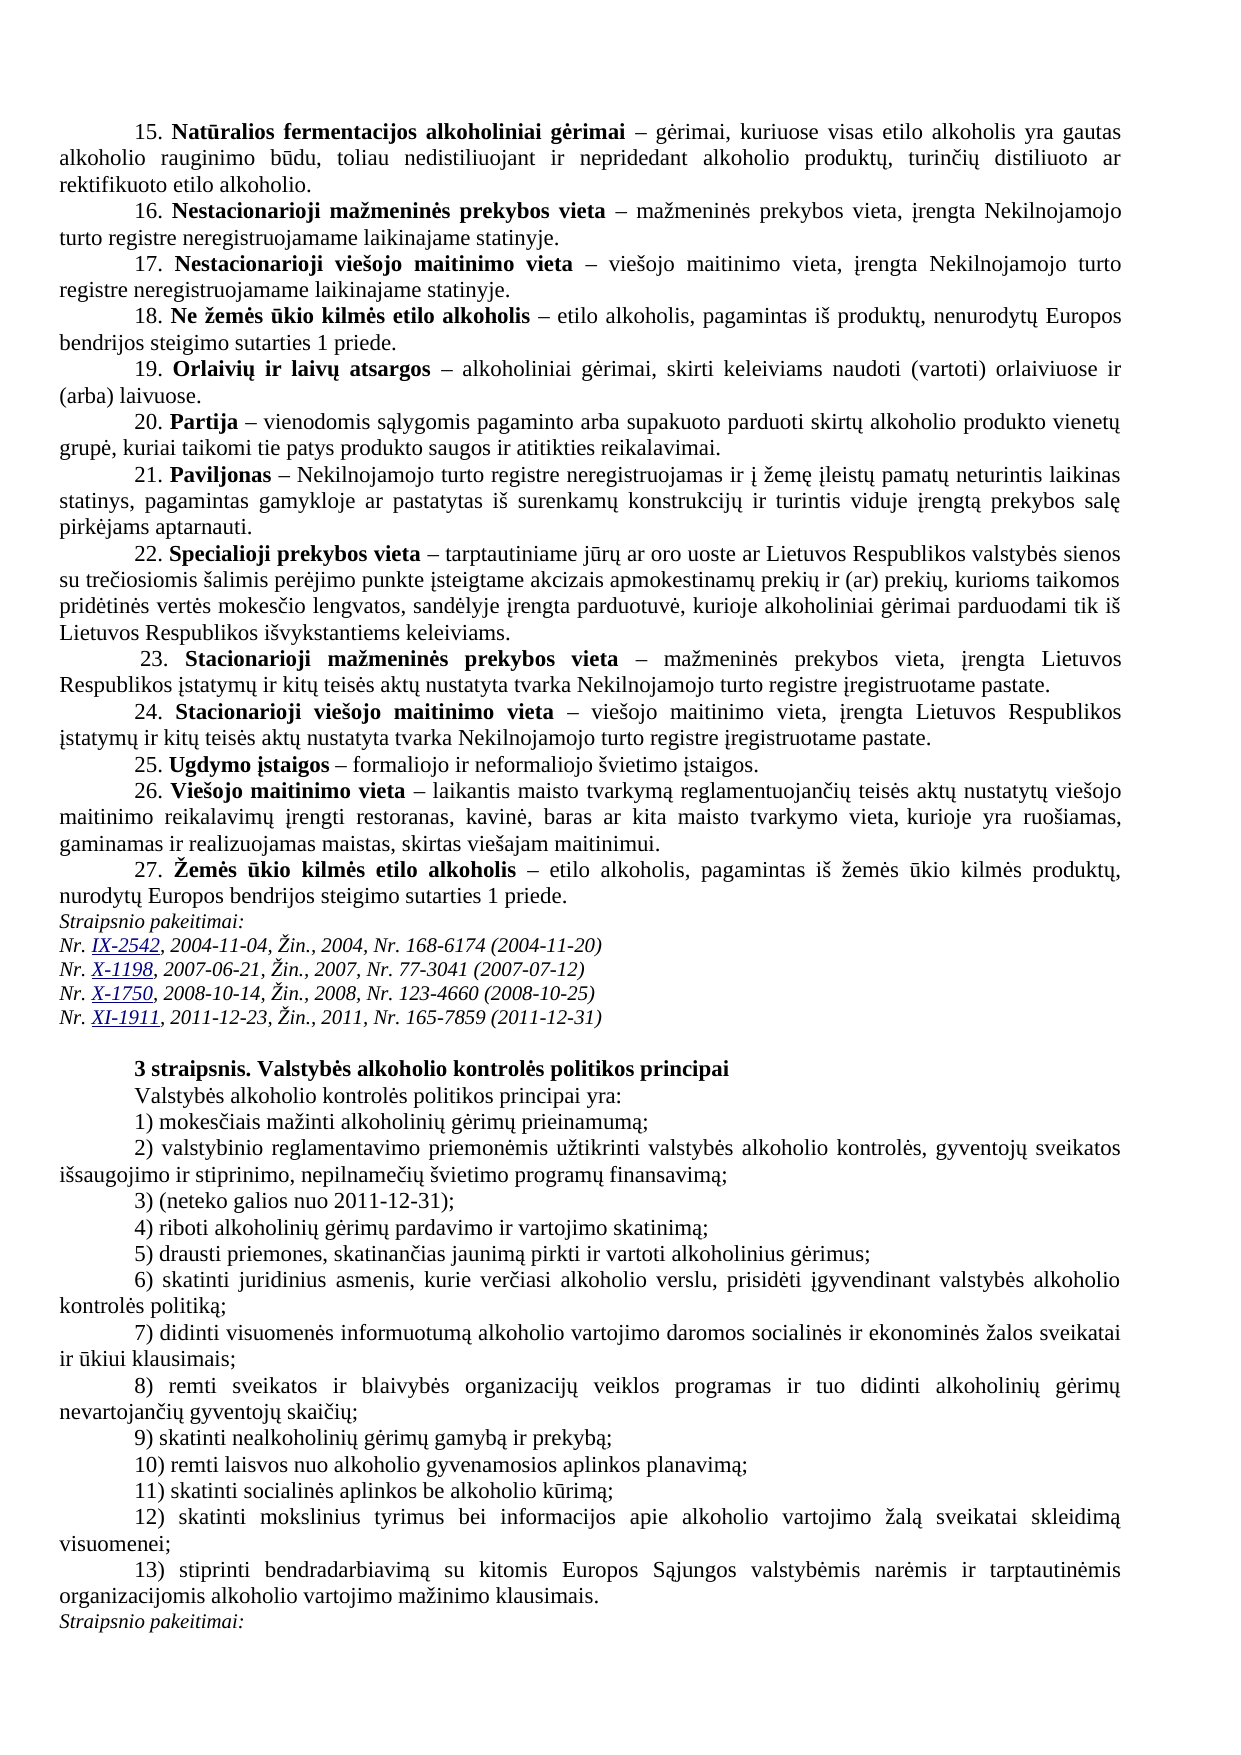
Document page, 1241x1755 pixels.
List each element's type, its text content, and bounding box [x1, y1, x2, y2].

text 10) remti laisvos nuo alkoholio gyvenamosios aplinkos planavimą; [59, 1451, 1122, 1477]
text 17. Nestacionarioji viešojo maitinimo vieta – viešojo maitinimo vieta, įrengta Nekilnojamojo turto registre neregistruojamame laikinajame statinyje. [59, 250, 1122, 303]
text 15. Natūralios fermentacijos alkoholiniai gėrimai – gėrimai, kuriuose visas etilo alkoholis yra gautas alkoholio rauginimo būdu, toliau nedistiliuojant ir nepridedant alkoholio produktų, turinčių distiliuoto ar rektifikuoto etilo alkoholio. [59, 118, 1122, 197]
text Straipsnio pakeitimai: [59, 1609, 1122, 1633]
text 13) stiprinti bendradarbiavimą su kitomis Europos Sąjungos valstybėmis narėmis ir tarptautinėmis organizacijomis alkoholio vartojimo mažinimo klausimais. [59, 1556, 1122, 1609]
text 2) valstybinio reglamentavimo priemonėmis užtikrinti valstybės alkoholio kontrolės, gyventojų sveikatos išsaugojimo ir stiprinimo, nepilnamečių švietimo programų finansavimą; [59, 1134, 1122, 1187]
text 16. Nestacionarioji mažmeninės prekybos vieta – mažmeninės prekybos vieta, įrengta Nekilnojamojo turto registre neregistruojamame laikinajame statinyje. [59, 197, 1122, 250]
text Nr. X-1750, 2008-10-14, Žin., 2008, Nr. 123-4660 (2008-10-25) [59, 981, 1122, 1005]
text 24. Stacionarioji viešojo maitinimo vieta – viešojo maitinimo vieta, įrengta Lietuvos Respublikos įstatymų ir kitų teisės aktų nustatyta tvarka Nekilnojamojo turto registre įregistruotame pastate. [59, 698, 1122, 751]
text 23. Stacionarioji mažmeninės prekybos vieta – mažmeninės prekybos vieta, įrengta Lietuvos Respublikos įstatymų ir kitų teisės aktų nustatyta tvarka Nekilnojamojo turto registre įregistruotame pastate. [59, 645, 1122, 698]
text 9) skatinti nealkoholinių gėrimų gamybą ir prekybą; [59, 1424, 1122, 1451]
text 19. Orlaivių ir laivų atsargos – alkoholiniai gėrimai, skirti keleiviams naudoti (vartoti) orlaiviuose ir (arba) laivuose. [59, 355, 1122, 408]
text Straipsnio pakeitimai: [59, 909, 1122, 933]
text 11) skatinti socialinės aplinkos be alkoholio kūrimą; [59, 1477, 1122, 1503]
text 20. Partija – vienodomis sąlygomis pagaminto arba supakuoto parduoti skirtų alkoholio produkto vienetų grupė, kuriai taikomi tie patys produkto saugos ir atitikties reikalavimai. [59, 408, 1122, 461]
text 12) skatinti mokslinius tyrimus bei informacijos apie alkoholio vartojimo žalą sveikatai skleidimą visuomenei; [59, 1503, 1122, 1556]
text 21. Paviljonas – Nekilnojamojo turto registre neregistruojamas ir į žemę įleistų pamatų neturintis laikinas statinys, pagamintas gamykloje ar pastatytas iš surenkamų konstrukcijų ir turintis viduje įrengtą prekybos salę pirkėjams aptarnauti. [59, 461, 1122, 540]
text Nr. IX-2542, 2004-11-04, Žin., 2004, Nr. 168-6174 (2004-11-20) [59, 933, 1122, 957]
text 7) didinti visuomenės informuotumą alkoholio vartojimo daromos socialinės ir ekonominės žalos sveikatai ir ūkiui klausimais; [59, 1319, 1122, 1372]
text 27. Žemės ūkio kilmės etilo alkoholis – etilo alkoholis, pagamintas iš žemės ūkio kilmės produktų, nurodytų Europos bendrijos steigimo sutarties 1 priede. [59, 856, 1122, 909]
text 8) remti sveikatos ir blaivybės organizacijų veiklos programas ir tuo didinti alkoholinių gėrimų nevartojančių gyventojų skaičių; [59, 1372, 1122, 1424]
text 18. Ne žemės ūkio kilmės etilo alkoholis – etilo alkoholis, pagamintas iš produktų, nenurodytų Europos bendrijos steigimo sutarties 1 priede. [59, 303, 1122, 355]
text 26. Viešojo maitinimo vieta – laikantis maisto tvarkymą reglamentuojančių teisės aktų nustatytų viešojo maitinimo reikalavimų įrengti restoranas, kavinė, baras ar kita maisto tvarkymo vieta, kurioje yra ruošiamas, gaminamas ir realizuojamas maistas, skirtas viešajam maitinimui. [59, 777, 1122, 856]
text 1) mokesčiais mažinti alkoholinių gėrimų prieinamumą; [59, 1108, 1122, 1134]
text 3) (neteko galios nuo 2011-12-31); [59, 1187, 1122, 1213]
text 5) drausti priemones, skatinančias jaunimą pirkti ir vartoti alkoholinius gėrimus; [59, 1240, 1122, 1266]
text 6) skatinti juridinius asmenis, kurie verčiasi alkoholio verslu, prisidėti įgyvendinant valstybės alkoholio kontrolės politiką; [59, 1266, 1122, 1319]
text 4) riboti alkoholinių gėrimų pardavimo ir vartojimo skatinimą; [59, 1213, 1122, 1240]
text Valstybės alkoholio kontrolės politikos principai yra: [59, 1082, 1122, 1108]
text Nr. X-1198, 2007-06-21, Žin., 2007, Nr. 77-3041 (2007-07-12) [59, 957, 1122, 981]
text 22. Specialioji prekybos vieta – tarptautiniame jūrų ar oro uoste ar Lietuvos Respublikos valstybės sienos su trečiosiomis šalimis perėjimo punkte įsteigtame akcizais apmokestinamų prekių ir (ar) prekių, kurioms taikomos pridėtinės vertės mokesčio lengvatos, sandėlyje įrengta parduotuvė, kurioje alkoholiniai gėrimai parduodami tik iš Lietuvos Respublikos išvykstantiems keleiviams. [59, 540, 1122, 645]
text Nr. XI-1911, 2011-12-23, Žin., 2011, Nr. 165-7859 (2011-12-31) [59, 1005, 1122, 1029]
text 25. Ugdymo įstaigos – formaliojo ir neformaliojo švietimo įstaigos. [59, 751, 1122, 777]
text 3 straipsnis. Valstybės alkoholio kontrolės politikos principai [59, 1055, 1122, 1082]
